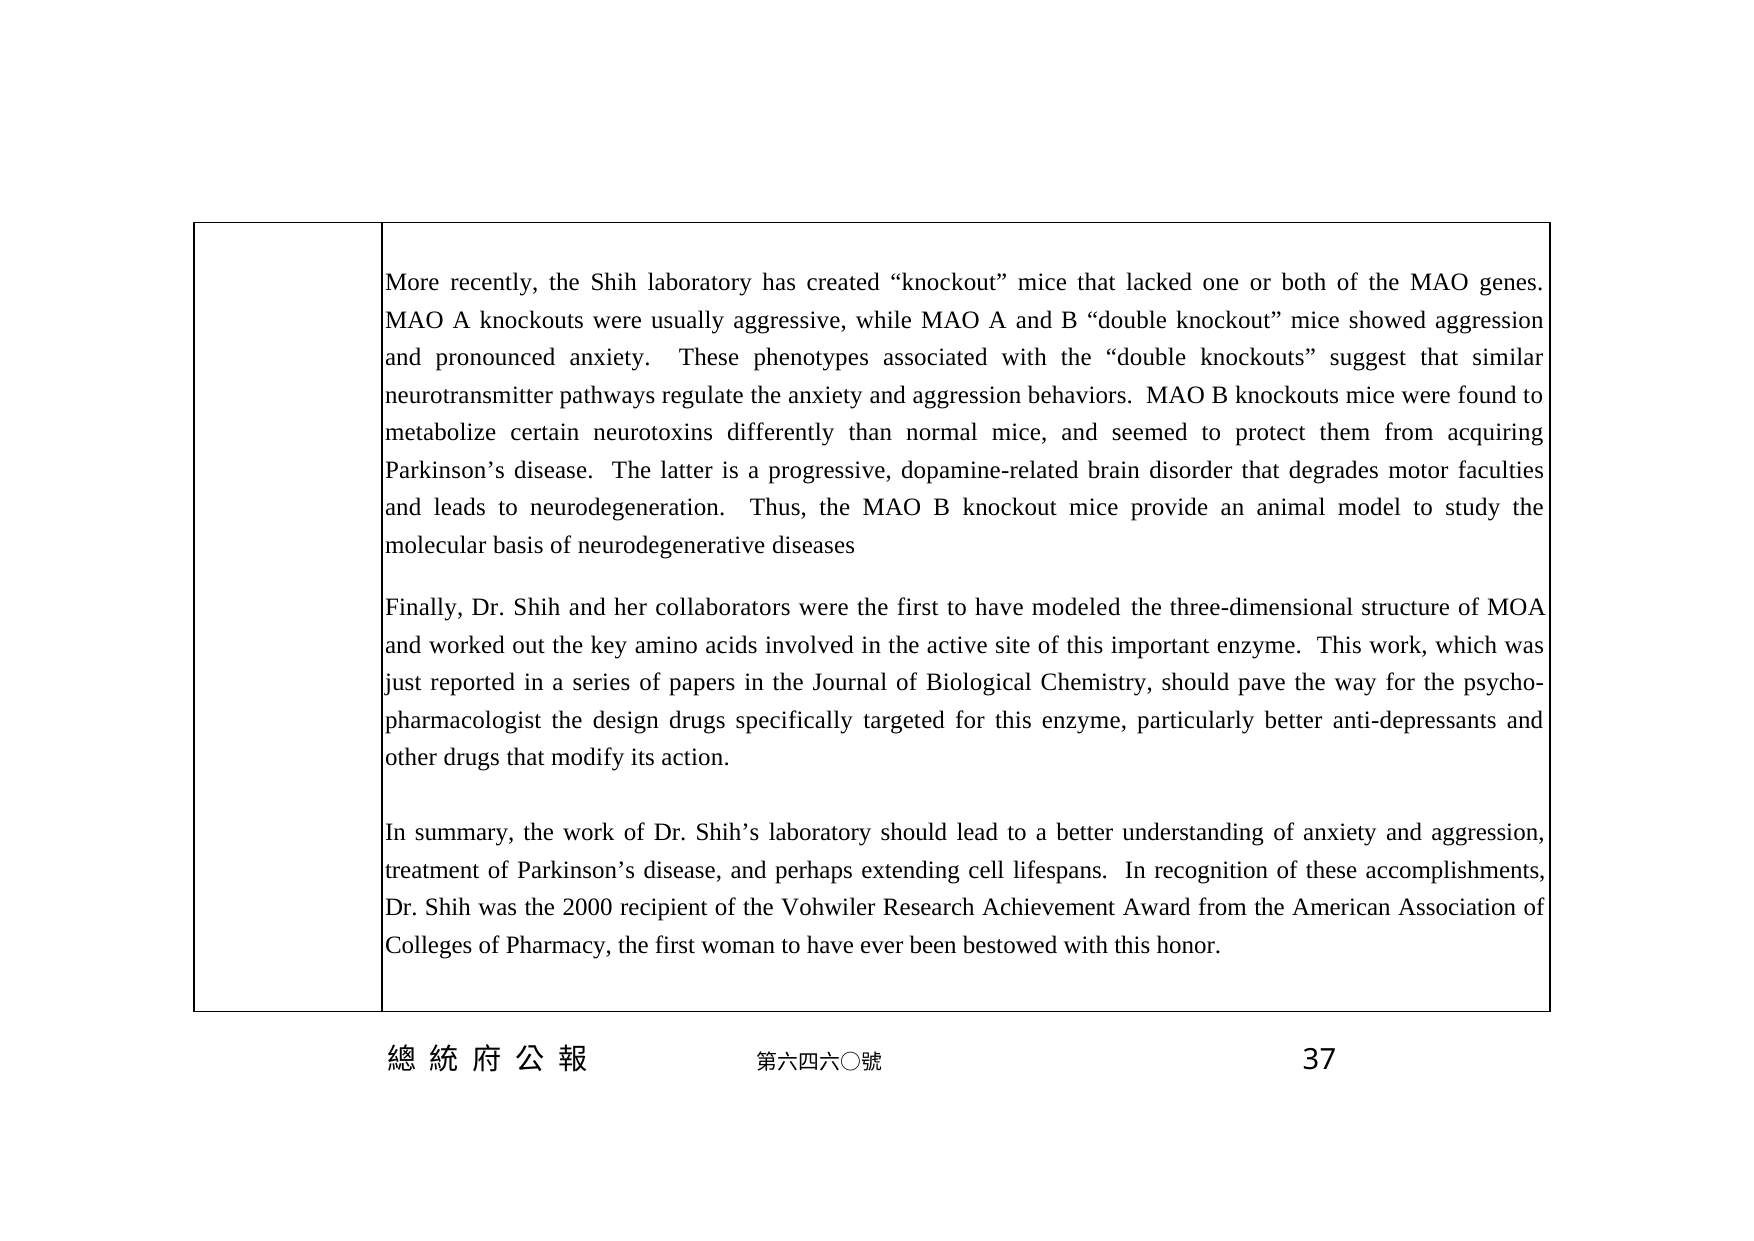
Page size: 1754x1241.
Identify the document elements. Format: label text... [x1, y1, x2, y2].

table_cell [195, 223, 381, 1011]
table_cell More recently, the Shih laboratory has created “knockout” mice that lacked one or both of the MAO genes. MAO A knockouts were usually aggressive, while MAO A and B “double knockout” mice showed aggression and pronounced anxiety. These phenotypes associated with the “double knockouts” suggest that similar neurotransmitter pathways regulate the anxiety and aggression behaviors. MAO B knockouts mice were found to metabolize certain neurotoxins differently than normal mice, and seemed to protect them from acquiring Parkinson’s disease. The latter is a progressive, dopamine-related brain disorder that degrades motor faculties and leads to neurodegeneration. Thus, the MAO B knockout mice provide an animal model to study the molecular basis of neurodegenerative diseases Finally, Dr. Shih and her collaborators were the first to have modeled the three-dimensional structure of MOA and worked out the key amino acids involved in the active site of this important enzyme. This work, which was just reported in a series of papers in the Journal of Biological Chemistry, should pave the way for the psycho-pharmacologist the design drugs specifically targeted for this enzyme, particularly better anti-depressants and other drugs that modify its action. In summary, the work of Dr. Shih’s laboratory should lead to a better understanding of anxiety and aggression, treatment of Parkinson’s disease, and perhaps extending cell lifespans. In recognition of these accomplishments, Dr. Shih was the 2000 recipient of the Vohwiler Research Achievement Award from the American Association of Colleges of Pharmacy, the first woman to have ever been bestowed with this honor. [383, 223, 1549, 1011]
table_cell [1551, 222, 1562, 1011]
